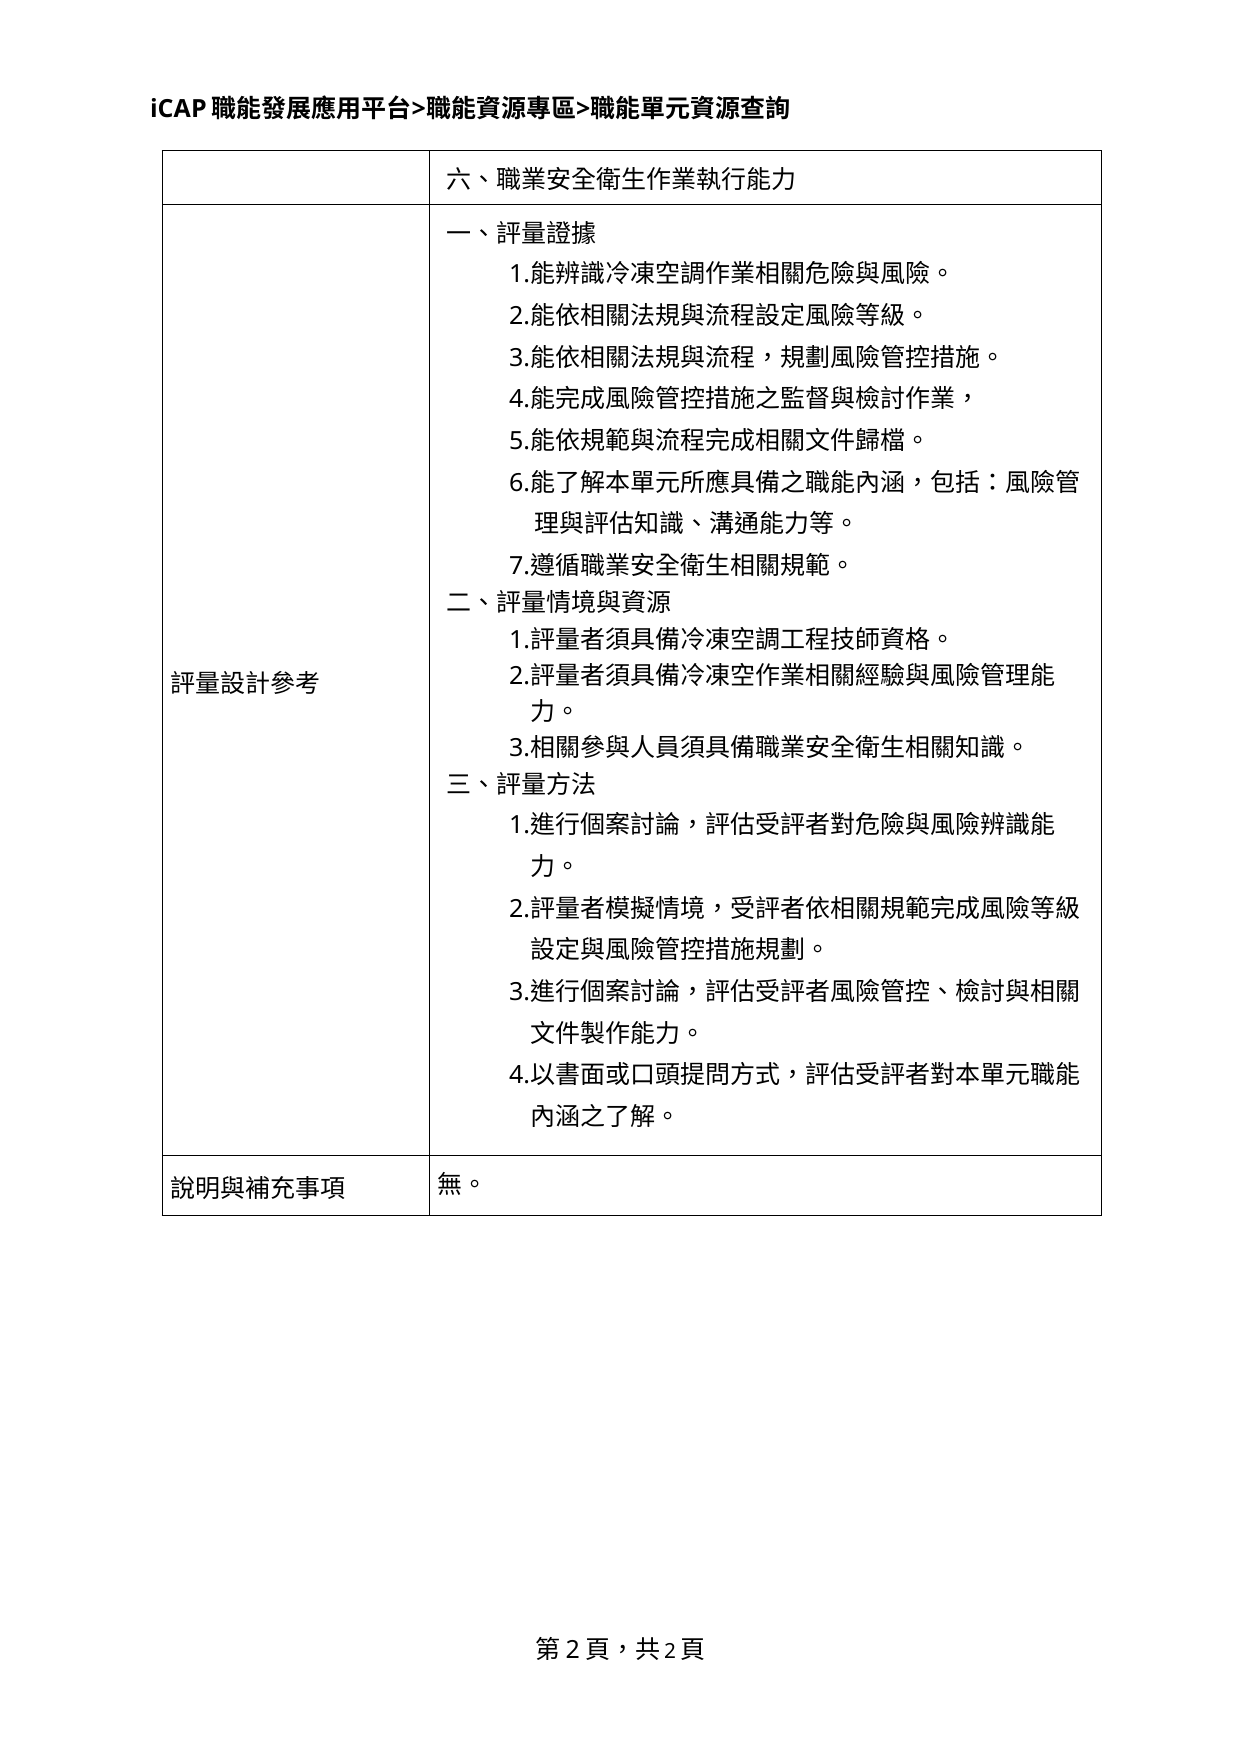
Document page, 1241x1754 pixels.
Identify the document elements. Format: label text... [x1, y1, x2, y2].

table_cell 評量設計參考 [163, 205, 429, 1155]
table_cell 無。 [430, 1156, 1101, 1214]
table_cell 六、職業安全衛生作業執行能力 [430, 151, 1101, 204]
table_cell 一、評量證據 1.能辨識冷凍空調作業相關危險與風險。 2.能依相關法規與流程設定風險等級。 3.能依相關法規與流程，規劃風險管控措施。 4.能完成風險管控措施之監督與檢討作業， 5.能依規範與流程完成相關文件歸檔。 6.能了解本單元所應具備之職能內涵，包括：風險管 理與評估知識、溝通能力等。 7.遵循職業安全衛生相關規範。 二、評量情境與資源 1.評量者須具備冷凍空調工程技師資格。 2.評量者須具備冷凍空作業相關經驗與風險管理能力。 3.相關參與人員須具備職業安全衛生相關知識。 三、評量方法 1.進行個案討論，評估受評者對危險與風險辨識能力。 2.評量者模擬情境，受評者依相關規範完成風險等級設定與風險管控措施規劃。 3.進行個案討論，評估受評者風險管控、檢討與相關文件製作能力。 4.以書面或口頭提問方式，評估受評者對本單元職能內涵之了解。 [430, 205, 1101, 1155]
table_cell 說明與補充事項 [163, 1156, 429, 1214]
table_cell [163, 151, 429, 204]
